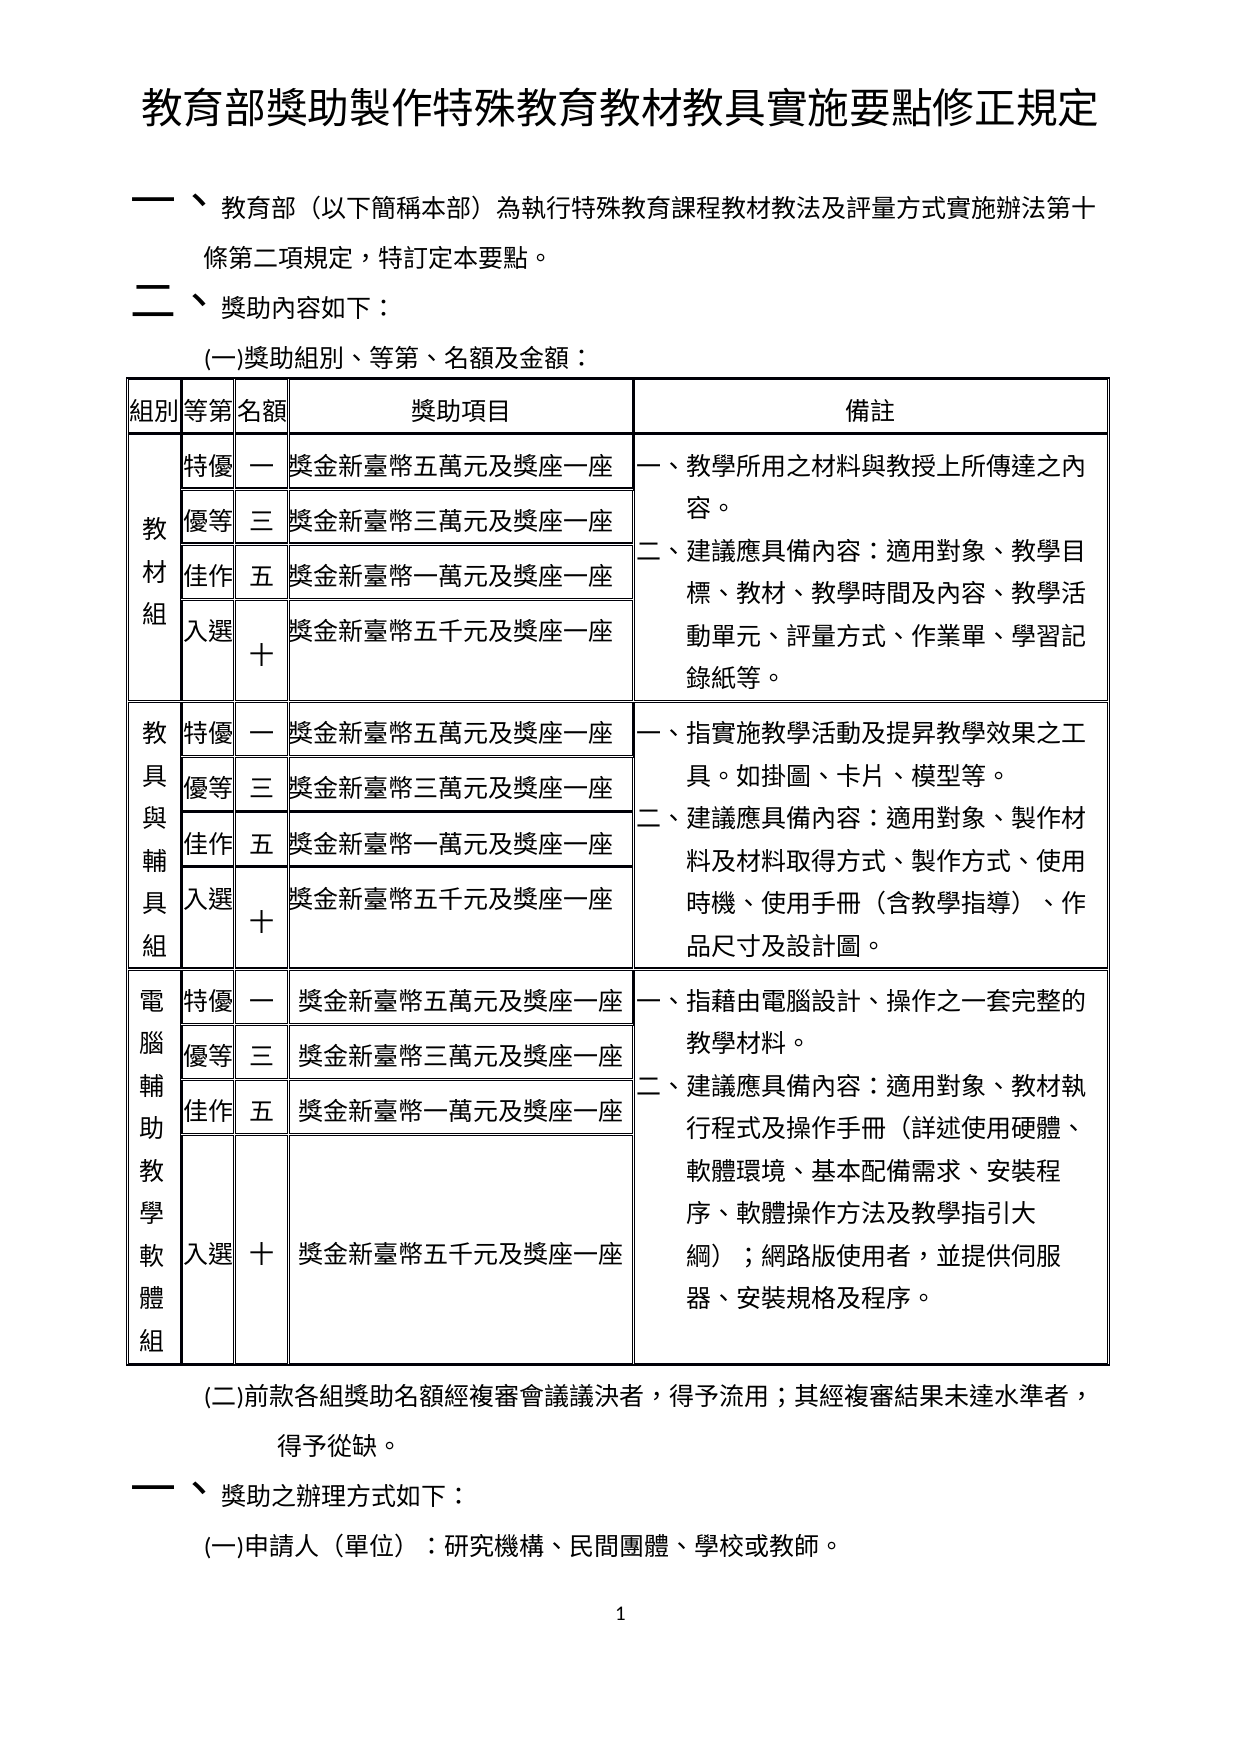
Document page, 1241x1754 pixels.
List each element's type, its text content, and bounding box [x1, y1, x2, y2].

table_cell 佳作 [183, 546, 233, 597]
table_cell 獎金新臺幣五萬元及獎座一座 [290, 435, 632, 487]
table_cell 十 [236, 1136, 287, 1362]
table_cell 十 [236, 601, 287, 700]
table_cell 十 [236, 868, 287, 967]
table_cell 優等 [183, 758, 233, 810]
table_cell 五 [236, 546, 287, 597]
table_cell 五 [236, 813, 287, 865]
table_cell 特優 [183, 971, 233, 1022]
table_cell 一 [236, 971, 287, 1022]
table_cell 指實施教學活動及提昇教學效果之工具。如掛圖、卡片、模型等。 建議應具備內容：適用對象、製作材料及材料取得方式、製作方式、使用時機、使用手冊（含教學指導）、作品尺寸及設計圖。 [635, 703, 1107, 967]
table_header 等第 [183, 380, 233, 432]
table_cell 獎金新臺幣五萬元及獎座一座 [290, 971, 632, 1022]
list 教育部（以下簡稱本部）為執行特殊教育課程教材教法及評量方式實施辦法第十條第二項規定，特訂定本要點。 [130, 177, 1110, 277]
table_cell 獎金新臺幣三萬元及獎座一座 [290, 491, 632, 542]
table_cell 入選 [183, 868, 233, 967]
table_cell 獎金新臺幣五千元及獎座一座 [290, 868, 632, 967]
table_cell 三 [236, 1026, 287, 1077]
table_cell 五 [236, 1081, 287, 1133]
table_cell 特優 [183, 703, 233, 755]
table_cell 優等 [183, 491, 233, 542]
table_cell 入選 [183, 1136, 233, 1362]
table_cell 指藉由電腦設計、操作之一套完整的教學材料。 建議應具備內容：適用對象、教材執行程式及操作手冊（詳述使用硬體、軟體環境、基本配備需求、安裝程序、軟體操作方法及教學指引大綱）；網路版使用者，並提供伺服器、安裝規格及程序。 [635, 971, 1107, 1362]
table_cell 優等 [183, 1026, 233, 1077]
table_cell 三 [236, 758, 287, 810]
table_cell 獎金新臺幣三萬元及獎座一座 [290, 1026, 632, 1077]
list 申請人（單位）：研究機構、民間團體、學校或教師。 [204, 1516, 1110, 1566]
table_header 名額 [236, 380, 287, 432]
list 前款各組獎助名額經複審會議議決者，得予流用；其經複審結果未達水準者，得予從缺。 [204, 1366, 1110, 1466]
text 教育部獎助製作特殊教育教材教具實施要點修正規定 [130, 75, 1110, 135]
table_cell 一 [236, 703, 287, 755]
table_cell 獎金新臺幣五千元及獎座一座 [290, 1136, 632, 1362]
table_cell 獎金新臺幣三萬元及獎座一座 [290, 758, 632, 810]
table_cell 獎金新臺幣五千元及獎座一座 [290, 601, 632, 700]
table_cell 獎金新臺幣一萬元及獎座一座 [290, 1081, 632, 1133]
table_cell 獎金新臺幣一萬元及獎座一座 [290, 813, 632, 865]
table_cell 特優 [183, 435, 233, 487]
table_cell 一 [236, 435, 287, 487]
table_cell 電腦輔助教學軟體組 [129, 971, 180, 1362]
table_header 備註 [635, 380, 1107, 432]
table_cell 教具與輔具組 [129, 703, 180, 967]
table_cell 教學所用之材料與教授上所傳達之內容。 建議應具備內容：適用對象、教學目標、教材、教學時間及內容、教學活動單元、評量方式、作業單、學習記錄紙等。 [635, 435, 1107, 700]
table_header 獎助項目 [290, 380, 632, 432]
table_cell 教材組 [129, 435, 180, 700]
list 獎助內容如下： [130, 277, 1110, 327]
table_cell 獎金新臺幣五萬元及獎座一座 [290, 703, 632, 755]
table_header 組別 [129, 380, 180, 432]
table_cell 入選 [183, 601, 233, 700]
list 獎助組別、等第、名額及金額： [204, 327, 1110, 377]
table_cell 佳作 [183, 813, 233, 865]
list 獎助之辦理方式如下： [130, 1466, 1110, 1516]
table_cell 獎金新臺幣一萬元及獎座一座 [290, 546, 632, 597]
table_cell 三 [236, 491, 287, 542]
table_cell 佳作 [183, 1081, 233, 1133]
